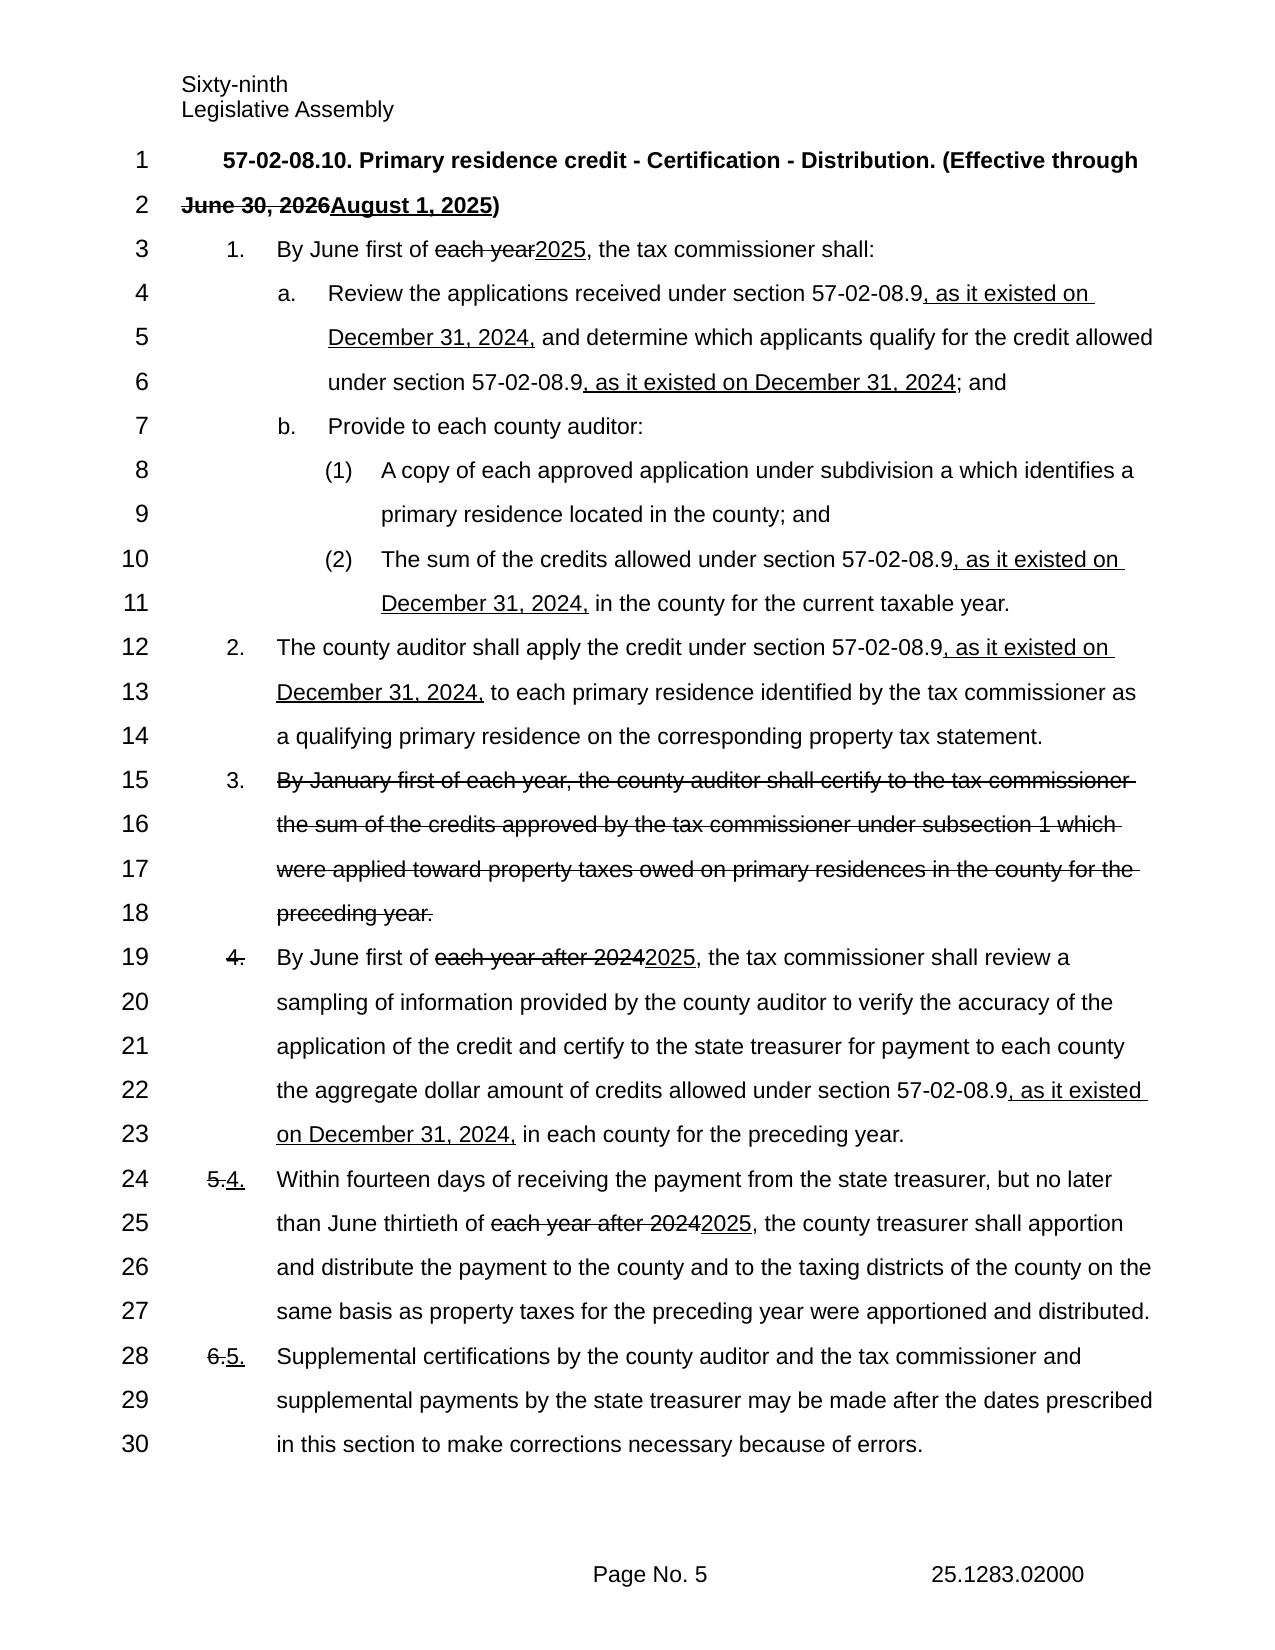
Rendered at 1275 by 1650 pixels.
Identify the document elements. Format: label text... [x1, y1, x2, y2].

text 2. The county auditor shall apply the credit under section 57‑02‑08.9, as it existed on December 31, 2024, to each primary residence identified by the tax commissioner as a qualifying primary residence on the corresponding property tax statement. [181, 620, 1154, 753]
text a. Review the applications received under section 57‑02‑08.9, as it existed on December 31, 2024, and determine which applicants qualify for the credit allowed under section 57‑02‑08.9, as it existed on December 31, 2024; and [181, 266, 1154, 399]
text b. Provide to each county auditor: [181, 399, 1154, 443]
text 4. By June first of each year after 20242025, the tax commissioner shall review a sampling of information provided by the county auditor to verify the accuracy of the application of the credit and certify to the state treasurer for payment to each county the aggregate dollar amount of credits allowed under section 57‑02‑08.9, as it existed on December 31, 2024, in each county for the preceding year. [181, 930, 1154, 1152]
text 1. By June first of each year2025, the tax commissioner shall: [181, 222, 1154, 266]
text (1) A copy of each approved application under subdivision a which identifies a primary residence located in the county; and [181, 443, 1154, 532]
text (2) The sum of the credits allowed under section 57‑02‑08.9, as it existed on December 31, 2024, in the county for the current taxable year. [181, 532, 1154, 620]
text 5.4. Within fourteen days of receiving the payment from the state treasurer, but no later than June thirtieth of each year after 20242025, the county treasurer shall apportion and distribute the payment to the county and to the taxing districts of the county on the same basis as property taxes for the preceding year were apportioned and distributed. [181, 1152, 1154, 1329]
subtitle 57‑02‑08.10. Primary residence credit ‑ Certification ‑ Distribution. (Effective through June 30, 2026August 1, 2025) [181, 133, 1154, 222]
text 3. By January first of each year, the county auditor shall certify to the tax commissioner the sum of the credits approved by the tax commissioner under subsection 1 which were applied toward property taxes owed on primary residences in the county for the preceding year. [181, 753, 1154, 930]
text 6.5. Supplemental certifications by the county auditor and the tax commissioner and supplemental payments by the state treasurer may be made after the dates prescribed in this section to make corrections necessary because of errors. [181, 1329, 1154, 1461]
